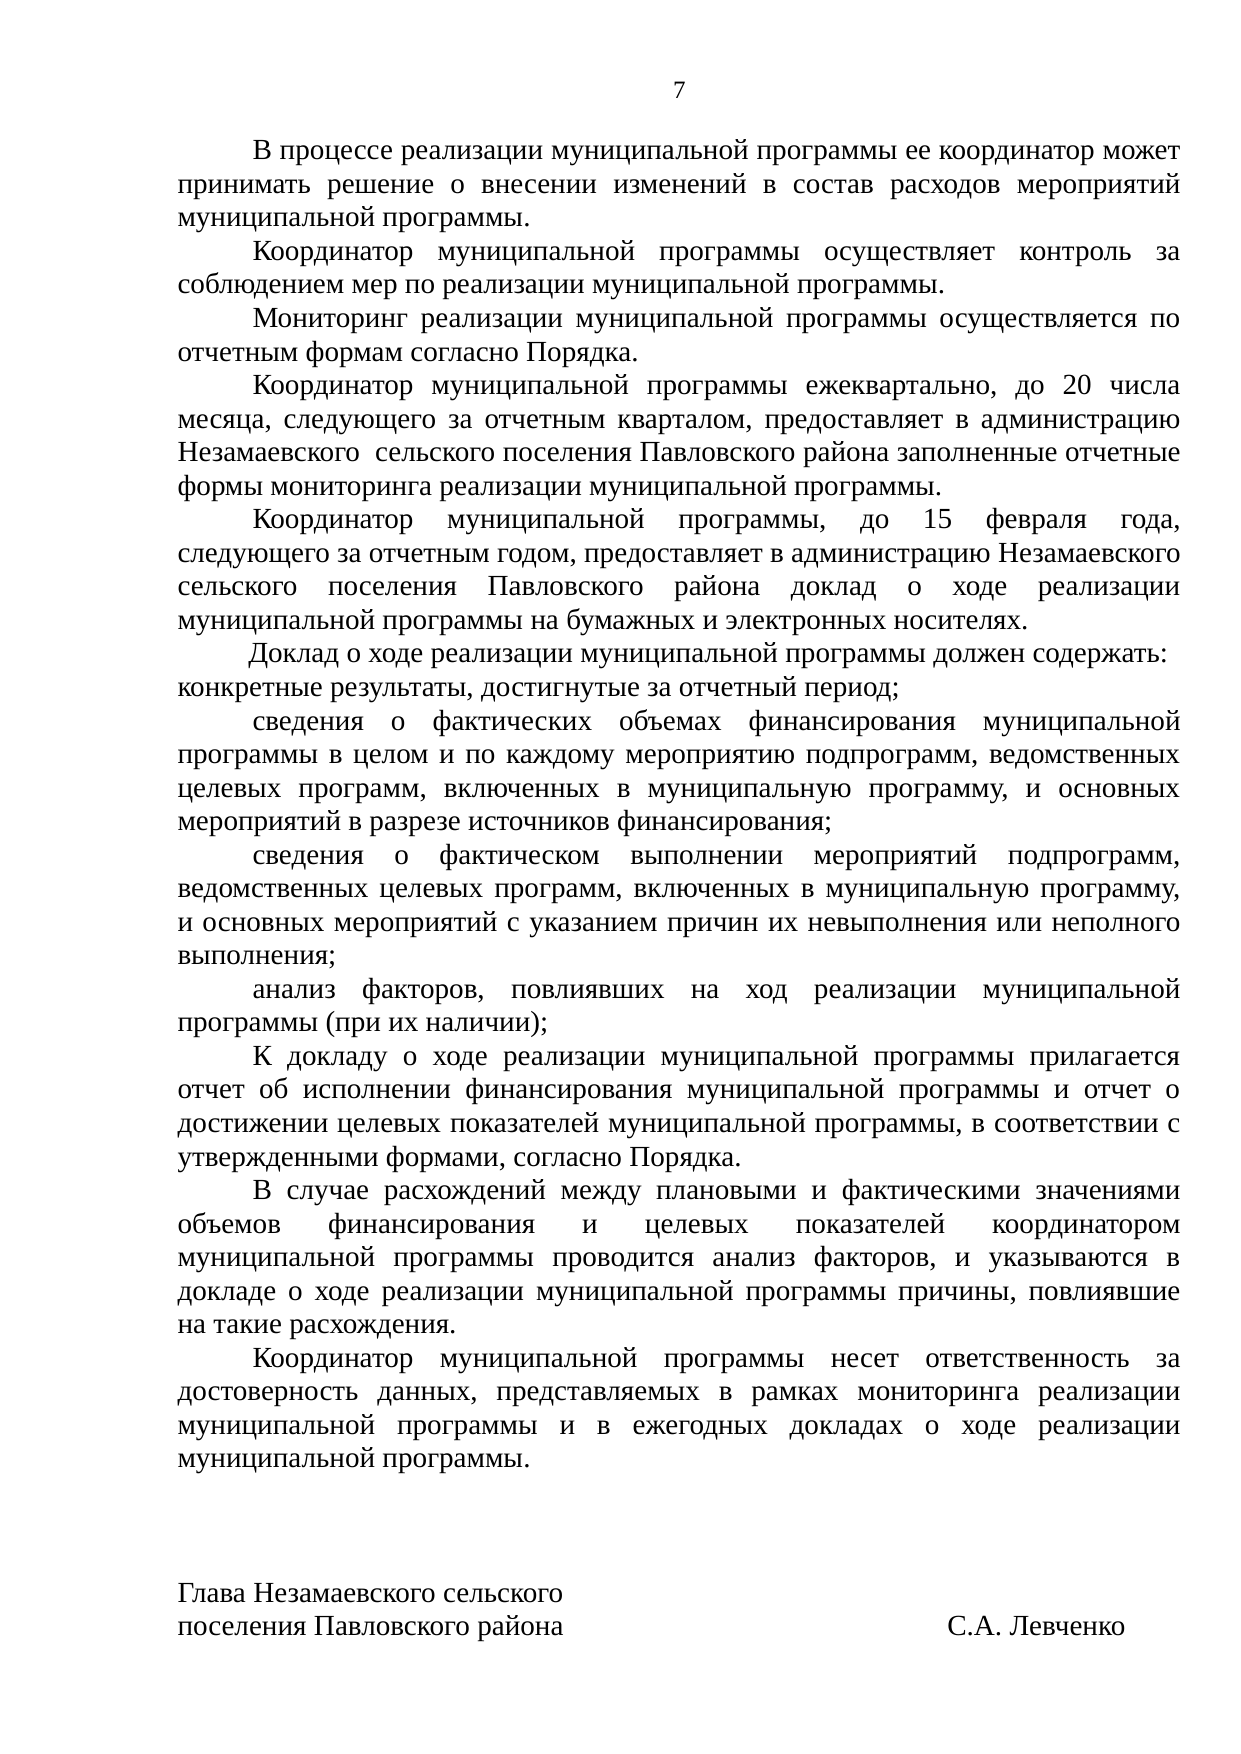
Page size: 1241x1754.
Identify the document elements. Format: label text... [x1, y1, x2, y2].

text Координатор муниципальной программы, до 15 февраля года, следующего за отчетным годом, предоставляет в администрацию Незамаевского сельского поселения Павловского района доклад о ходе реализации муниципальной программы на бумажных и электронных носителях. [177, 501, 1181, 636]
text поселения Павловского района С.А. Левченко [177, 1608, 1181, 1642]
text К докладу о ходе реализации муниципальной программы прилагается отчет об исполнении финансирования муниципальной программы и отчет о достижении целевых показателей муниципальной программы, в соответствии с утвержденными формами, согласно Порядка. [177, 1038, 1181, 1172]
text Координатор муниципальной программы несет ответственность за достоверность данных, представляемых в рамках мониторинга реализации муниципальной программы и в ежегодных докладах о ходе реализации муниципальной программы. [177, 1340, 1181, 1474]
text Глава Незамаевского сельского [177, 1575, 1181, 1608]
text В случае расхождений между плановыми и фактическими значениями объемов финансирования и целевых показателей координатором муниципальной программы проводится анализ факторов, и указываются в докладе о ходе реализации муниципальной программы причины, повлиявшие на такие расхождения. [177, 1172, 1181, 1340]
text анализ факторов, повлиявших на ход реализации муниципальной программы (при их наличии); [177, 971, 1181, 1038]
text Доклад о ходе реализации муниципальной программы должен содержать: конкретные результаты, достигнутые за отчетный период; [177, 636, 1181, 703]
text Мониторинг реализации муниципальной программы осуществляется по отчетным формам согласно Порядка. [177, 300, 1181, 367]
text В процессе реализации муниципальной программы ее координатор может принимать решение о внесении изменений в состав расходов мероприятий муниципальной программы. [177, 132, 1181, 233]
text сведения о фактическом выполнении мероприятий подпрограмм, ведомственных целевых программ, включенных в муниципальную программу, и основных мероприятий с указанием причин их невыполнения или неполного выполнения; [177, 837, 1181, 971]
text сведения о фактических объемах финансирования муниципальной программы в целом и по каждому мероприятию подпрограмм, ведомственных целевых программ, включенных в муниципальную программу, и основных мероприятий в разрезе источников финансирования; [177, 703, 1181, 837]
text Координатор муниципальной программы осуществляет контроль за соблюдением мер по реализации муниципальной программы. [177, 233, 1181, 300]
text Координатор муниципальной программы ежеквартально, до 20 числа месяца, следующего за отчетным кварталом, предоставляет в администрацию Незамаевского сельского поселения Павловского района заполненные отчетные формы мониторинга реализации муниципальной программы. [177, 367, 1181, 501]
